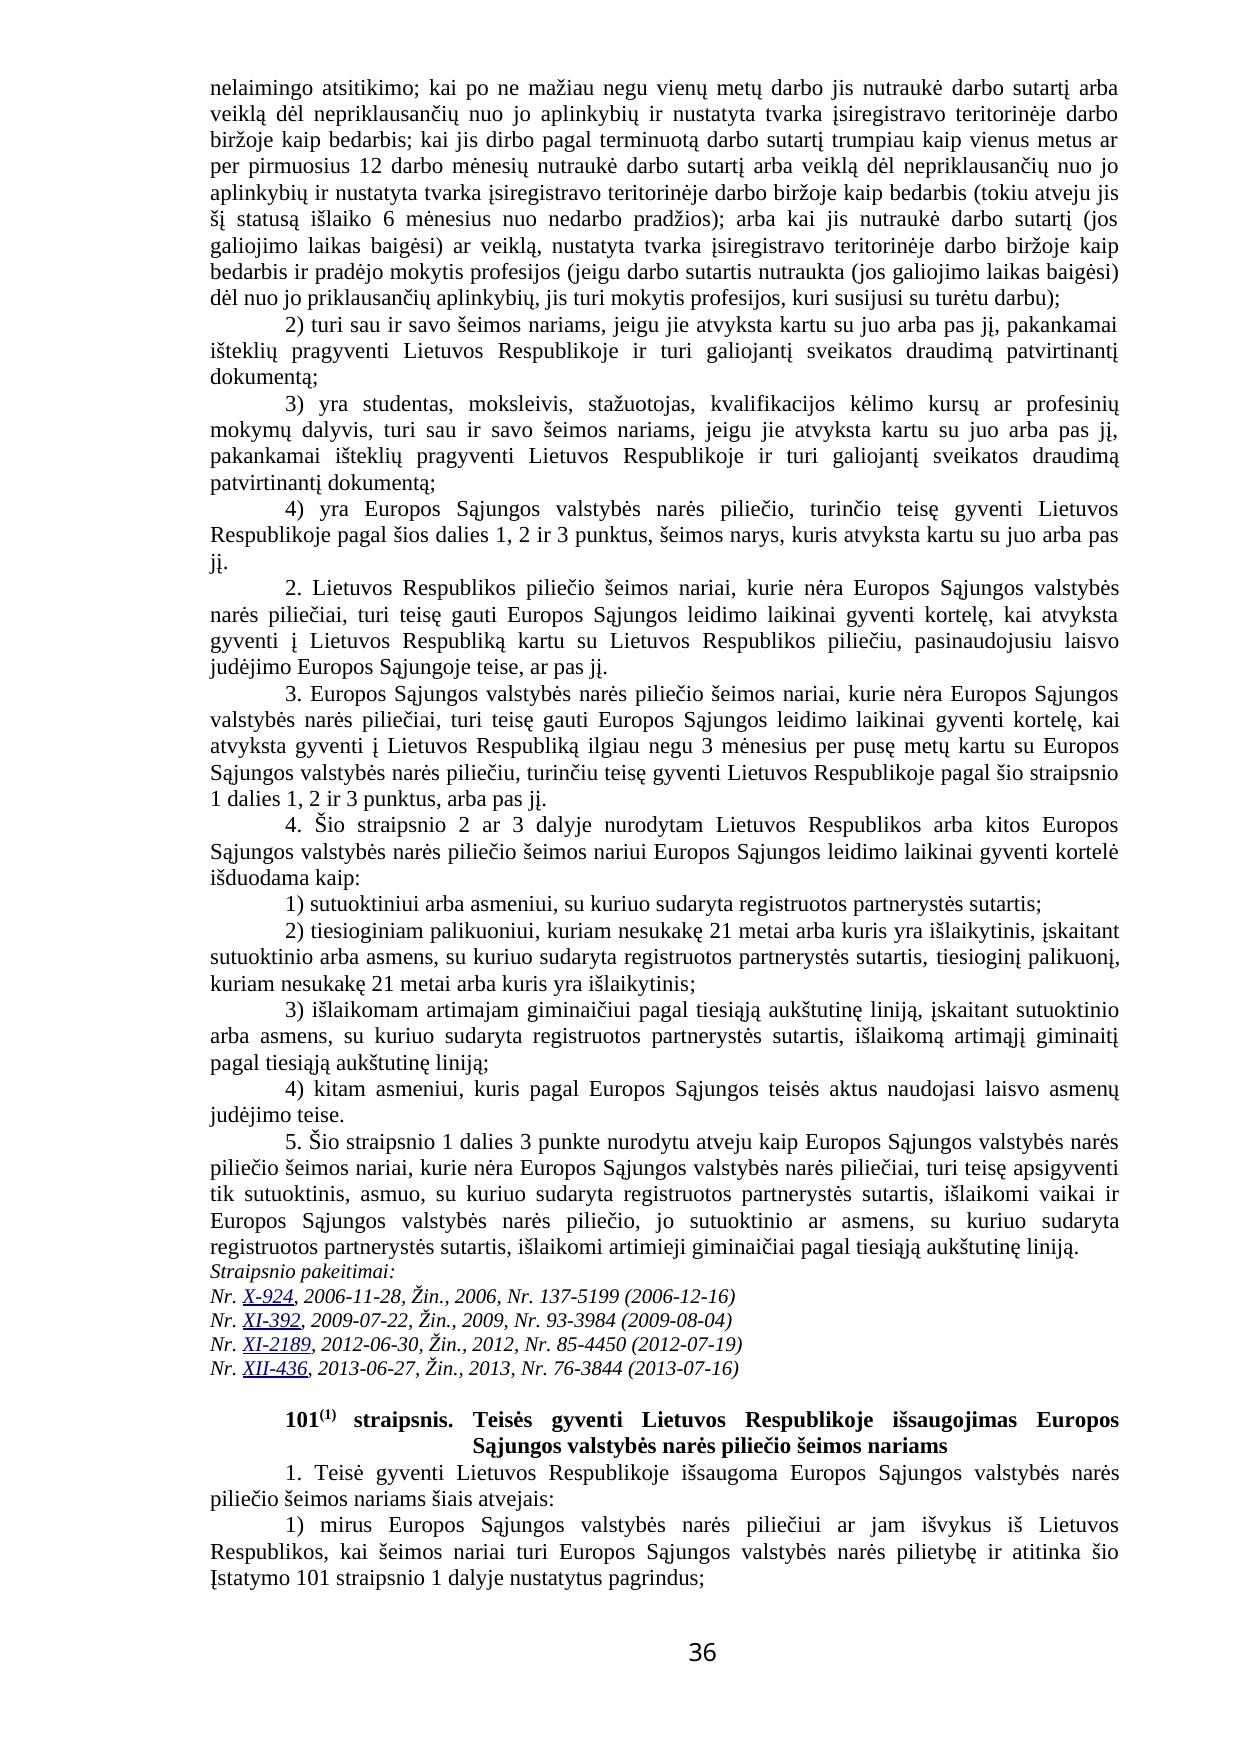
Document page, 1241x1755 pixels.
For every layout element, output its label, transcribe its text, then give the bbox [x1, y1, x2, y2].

text 2) tiesioginiam palikuoniui, kuriam nesukakę 21 metai arba kuris yra išlaikytinis, įskaitant sutuoktinio arba asmens, su kuriuo sudaryta registruotos partnerystės sutartis, tiesioginį palikuonį, kuriam nesukakę 21 metai arba kuris yra išlaikytinis; [210, 917, 1120, 996]
text 3) yra studentas, moksleivis, stažuotojas, kvalifikacijos kėlimo kursų ar profesinių mokymų dalyvis, turi sau ir savo šeimos nariams, jeigu jie atvyksta kartu su juo arba pas jį, pakankamai išteklių pragyventi Lietuvos Respublikoje ir turi galiojantį sveikatos draudimą patvirtinantį dokumentą; [210, 390, 1120, 495]
text 1) sutuoktiniui arba asmeniui, su kuriuo sudaryta registruotos partnerystės sutartis; [210, 891, 1120, 917]
text Nr. X-924, 2006-11-28, Žin., 2006, Nr. 137-5199 (2006-12-16) [210, 1283, 1120, 1308]
text 4. Šio straipsnio 2 ar 3 dalyje nurodytam Lietuvos Respublikos arba kitos Europos Sąjungos valstybės narės piliečio šeimos nariui Europos Sąjungos leidimo laikinai gyventi kortelė išduodama kaip: [210, 811, 1120, 891]
text 2) turi sau ir savo šeimos nariams, jeigu jie atvyksta kartu su juo arba pas jį, pakankamai išteklių pragyventi Lietuvos Respublikoje ir turi galiojantį sveikatos draudimą patvirtinantį dokumentą; [210, 311, 1120, 390]
text 101(1) straipsnis. Teisės gyventi Lietuvos Respublikoje išsaugojimas Europos Sąjungos valstybės narės piliečio šeimos nariams [285, 1406, 1120, 1459]
text 4) yra Europos Sąjungos valstybės narės piliečio, turinčio teisę gyventi Lietuvos Respublikoje pagal šios dalies 1, 2 ir 3 punktus, šeimos narys, kuris atvyksta kartu su juo arba pas jį. [210, 495, 1120, 574]
text 2. Lietuvos Respublikos piliečio šeimos nariai, kurie nėra Europos Sąjungos valstybės narės piliečiai, turi teisę gauti Europos Sąjungos leidimo laikinai gyventi kortelę, kai atvyksta gyventi į Lietuvos Respubliką kartu su Lietuvos Respublikos piliečiu, pasinaudojusiu laisvo judėjimo Europos Sąjungoje teise, ar pas jį. [210, 574, 1120, 680]
text nelaimingo atsitikimo; kai po ne mažiau negu vienų metų darbo jis nutraukė darbo sutartį arba veiklą dėl nepriklausančių nuo jo aplinkybių ir nustatyta tvarka įsiregistravo teritorinėje darbo biržoje kaip bedarbis; kai jis dirbo pagal terminuotą darbo sutartį trumpiau kaip vienus metus ar per pirmuosius 12 darbo mėnesių nutraukė darbo sutartį arba veiklą dėl nepriklausančių nuo jo aplinkybių ir nustatyta tvarka įsiregistravo teritorinėje darbo biržoje kaip bedarbis (tokiu atveju jis šį statusą išlaiko 6 mėnesius nuo nedarbo pradžios); arba kai jis nutraukė darbo sutartį (jos galiojimo laikas baigėsi) ar veiklą, nustatyta tvarka įsiregistravo teritorinėje darbo biržoje kaip bedarbis ir pradėjo mokytis profesijos (jeigu darbo sutartis nutraukta (jos galiojimo laikas baigėsi) dėl nuo jo priklausančių aplinkybių, jis turi mokytis profesijos, kuri susijusi su turėtu darbu); [210, 73, 1120, 311]
text 1) mirus Europos Sąjungos valstybės narės piliečiui ar jam išvykus iš Lietuvos Respublikos, kai šeimos nariai turi Europos Sąjungos valstybės narės pilietybę ir atitinka šio Įstatymo 101 straipsnio 1 dalyje nustatytus pagrindus; [210, 1512, 1120, 1591]
text 3. Europos Sąjungos valstybės narės piliečio šeimos nariai, kurie nėra Europos Sąjungos valstybės narės piliečiai, turi teisę gauti Europos Sąjungos leidimo laikinai gyventi kortelę, kai atvyksta gyventi į Lietuvos Respubliką ilgiau negu 3 mėnesius per pusę metų kartu su Europos Sąjungos valstybės narės piliečiu, turinčiu teisę gyventi Lietuvos Respublikoje pagal šio straipsnio 1 dalies 1, 2 ir 3 punktus, arba pas jį. [210, 680, 1120, 811]
text 5. Šio straipsnio 1 dalies 3 punkte nurodytu atveju kaip Europos Sąjungos valstybės narės piliečio šeimos nariai, kurie nėra Europos Sąjungos valstybės narės piliečiai, turi teisę apsigyventi tik sutuoktinis, asmuo, su kuriuo sudaryta registruotos partnerystės sutartis, išlaikomi vaikai ir Europos Sąjungos valstybės narės piliečio, jo sutuoktinio ar asmens, su kuriuo sudaryta registruotos partnerystės sutartis, išlaikomi artimieji giminaičiai pagal tiesiąją aukštutinę liniją. [210, 1128, 1120, 1259]
text 3) išlaikomam artimajam giminaičiui pagal tiesiąją aukštutinę liniją, įskaitant sutuoktinio arba asmens, su kuriuo sudaryta registruotos partnerystės sutartis, išlaikomą artimąjį giminaitį pagal tiesiąją aukštutinę liniją; [210, 996, 1120, 1075]
text Nr. XI-392, 2009-07-22, Žin., 2009, Nr. 93-3984 (2009-08-04) [210, 1308, 1120, 1332]
text Nr. XII-436, 2013-06-27, Žin., 2013, Nr. 76-3844 (2013-07-16) [210, 1356, 1120, 1380]
text Nr. XI-2189, 2012-06-30, Žin., 2012, Nr. 85-4450 (2012-07-19) [210, 1332, 1120, 1356]
text 4) kitam asmeniui, kuris pagal Europos Sąjungos teisės aktus naudojasi laisvo asmenų judėjimo teise. [210, 1075, 1120, 1128]
text 1. Teisė gyventi Lietuvos Respublikoje išsaugoma Europos Sąjungos valstybės narės piliečio šeimos nariams šiais atvejais: [210, 1459, 1120, 1512]
text Straipsnio pakeitimai: [210, 1259, 1120, 1283]
